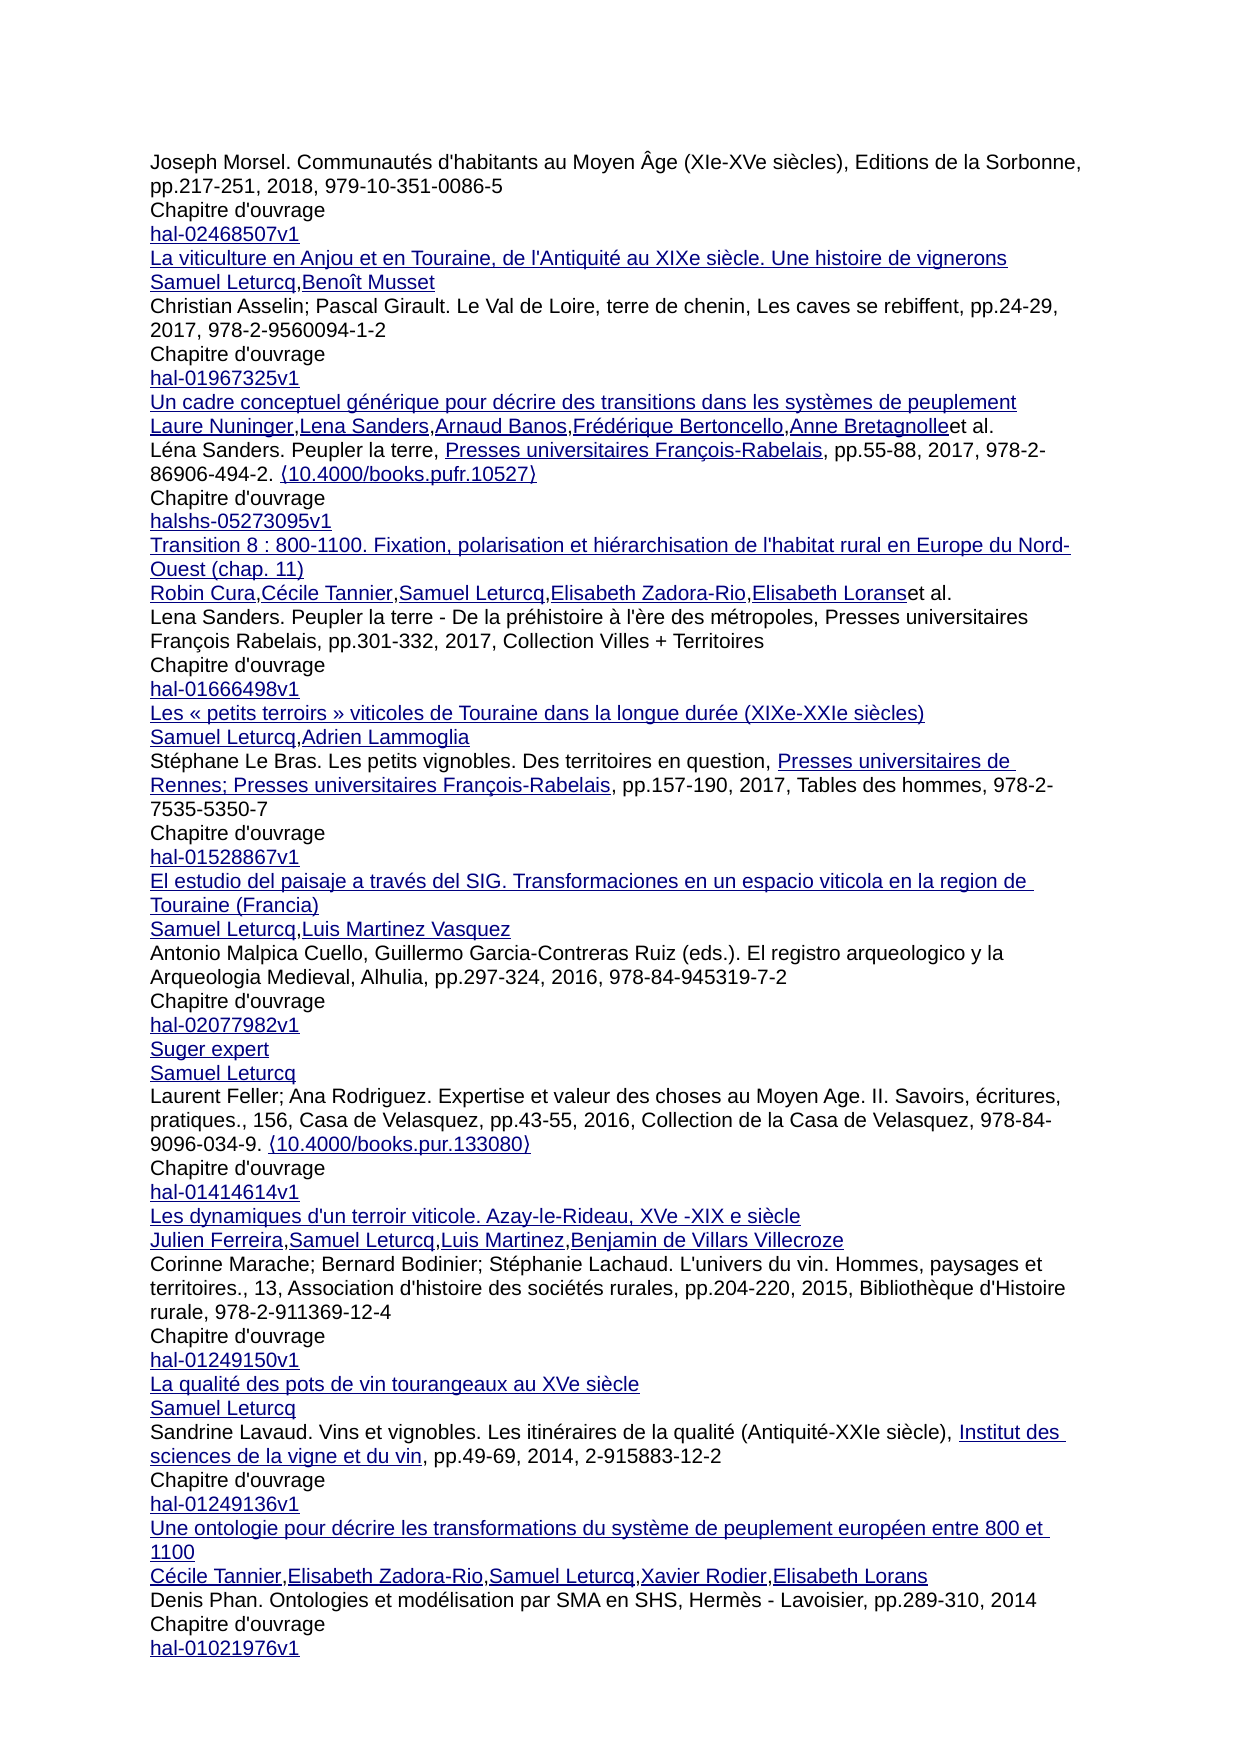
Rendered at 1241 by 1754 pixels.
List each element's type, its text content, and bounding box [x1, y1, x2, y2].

table_cell Joseph Morsel. Communautés d'habitants au Moyen Âge (XIe-XVe siècles), Editions de la Sorbonne, pp.217-251, 2018, 979-10-351-0086-5 Chapitre d'ouvrage hal-02468507v1 [150, 150, 1090, 246]
table_cell Les dynamiques d'un terroir viticole. Azay-le-Rideau, XVe -XIX e siècle Julien Ferreira,Samuel Leturcq,Luis Martinez,Benjamin de Villars Villecroze Corinne Marache; Bernard Bodinier; Stéphanie Lachaud. L'univers du vin. Hommes, paysages et territoires., 13, Association d'histoire des sociétés rurales, pp.204-220, 2015, Bibliothèque d'Histoire rurale, 978-2-911369-12-4 Chapitre d'ouvrage hal-01249150v1 [150, 1204, 1090, 1372]
table_cell La qualité des pots de vin tourangeaux au XVe siècle Samuel Leturcq Sandrine Lavaud. Vins et vignobles. Les itinéraires de la qualité (Antiquité-XXIe siècle), Institut des sciences de la vigne et du vin, pp.49-69, 2014, 2-915883-12-2 Chapitre d'ouvrage hal-01249136v1 [150, 1372, 1090, 1516]
table_cell La viticulture en Anjou et en Touraine, de l'Antiquité au XIXe siècle. Une histoire de vignerons Samuel Leturcq,Benoît Musset Christian Asselin; Pascal Girault. Le Val de Loire, terre de chenin, Les caves se rebiffent, pp.24-29, 2017, 978-2-9560094-1-2 Chapitre d'ouvrage hal-01967325v1 [150, 246, 1090, 389]
table_cell Transition 8 : 800-1100. Fixation, polarisation et hiérarchisation de l'habitat rural en Europe du Nord-Ouest (chap. 11) Robin Cura,Cécile Tannier,Samuel Leturcq,Elisabeth Zadora-Rio,Elisabeth Loranset al. Lena Sanders. Peupler la terre - De la préhistoire à l'ère des métropoles, Presses universitaires François Rabelais, pp.301-332, 2017, Collection Villes + Territoires Chapitre d'ouvrage hal-01666498v1 [150, 533, 1090, 701]
table_cell Une ontologie pour décrire les transformations du système de peuplement européen entre 800 et 1100 Cécile Tannier,Elisabeth Zadora-Rio,Samuel Leturcq,Xavier Rodier,Elisabeth Lorans Denis Phan. Ontologies et modélisation par SMA en SHS, Hermès - Lavoisier, pp.289-310, 2014 Chapitre d'ouvrage hal-01021976v1 [150, 1516, 1090, 1659]
table_cell Les « petits terroirs » viticoles de Touraine dans la longue durée (XIXe-XXIe siècles) Samuel Leturcq,Adrien Lammoglia Stéphane Le Bras. Les petits vignobles. Des territoires en question, Presses universitaires de Rennes; Presses universitaires François-Rabelais, pp.157-190, 2017, Tables des hommes, 978-2-7535-5350-7 Chapitre d'ouvrage hal-01528867v1 [150, 701, 1090, 869]
table_cell Suger expert Samuel Leturcq Laurent Feller; Ana Rodriguez. Expertise et valeur des choses au Moyen Age. II. Savoirs, écritures, pratiques., 156, Casa de Velasquez, pp.43-55, 2016, Collection de la Casa de Velasquez, 978-84-9096-034-9. ⟨10.4000/books.pur.133080⟩ Chapitre d'ouvrage hal-01414614v1 [150, 1036, 1090, 1204]
table_cell Un cadre conceptuel générique pour décrire des transitions dans les systèmes de peuplement Laure Nuninger,Lena Sanders,Arnaud Banos,Frédérique Bertoncello,Anne Bretagnolleet al. Léna Sanders. Peupler la terre, Presses universitaires François-Rabelais, pp.55-88, 2017, 978-2-86906-494-2. ⟨10.4000/books.pufr.10527⟩ Chapitre d'ouvrage halshs-05273095v1 [150, 390, 1090, 533]
table_cell El estudio del paisaje a través del SIG. Transformaciones en un espacio viticola en la region de Touraine (Francia) Samuel Leturcq,Luis Martinez Vasquez Antonio Malpica Cuello, Guillermo Garcia-Contreras Ruiz (eds.). El registro arqueologico y la Arqueologia Medieval, Alhulia, pp.297-324, 2016, 978-84-945319-7-2 Chapitre d'ouvrage hal-02077982v1 [150, 869, 1090, 1036]
